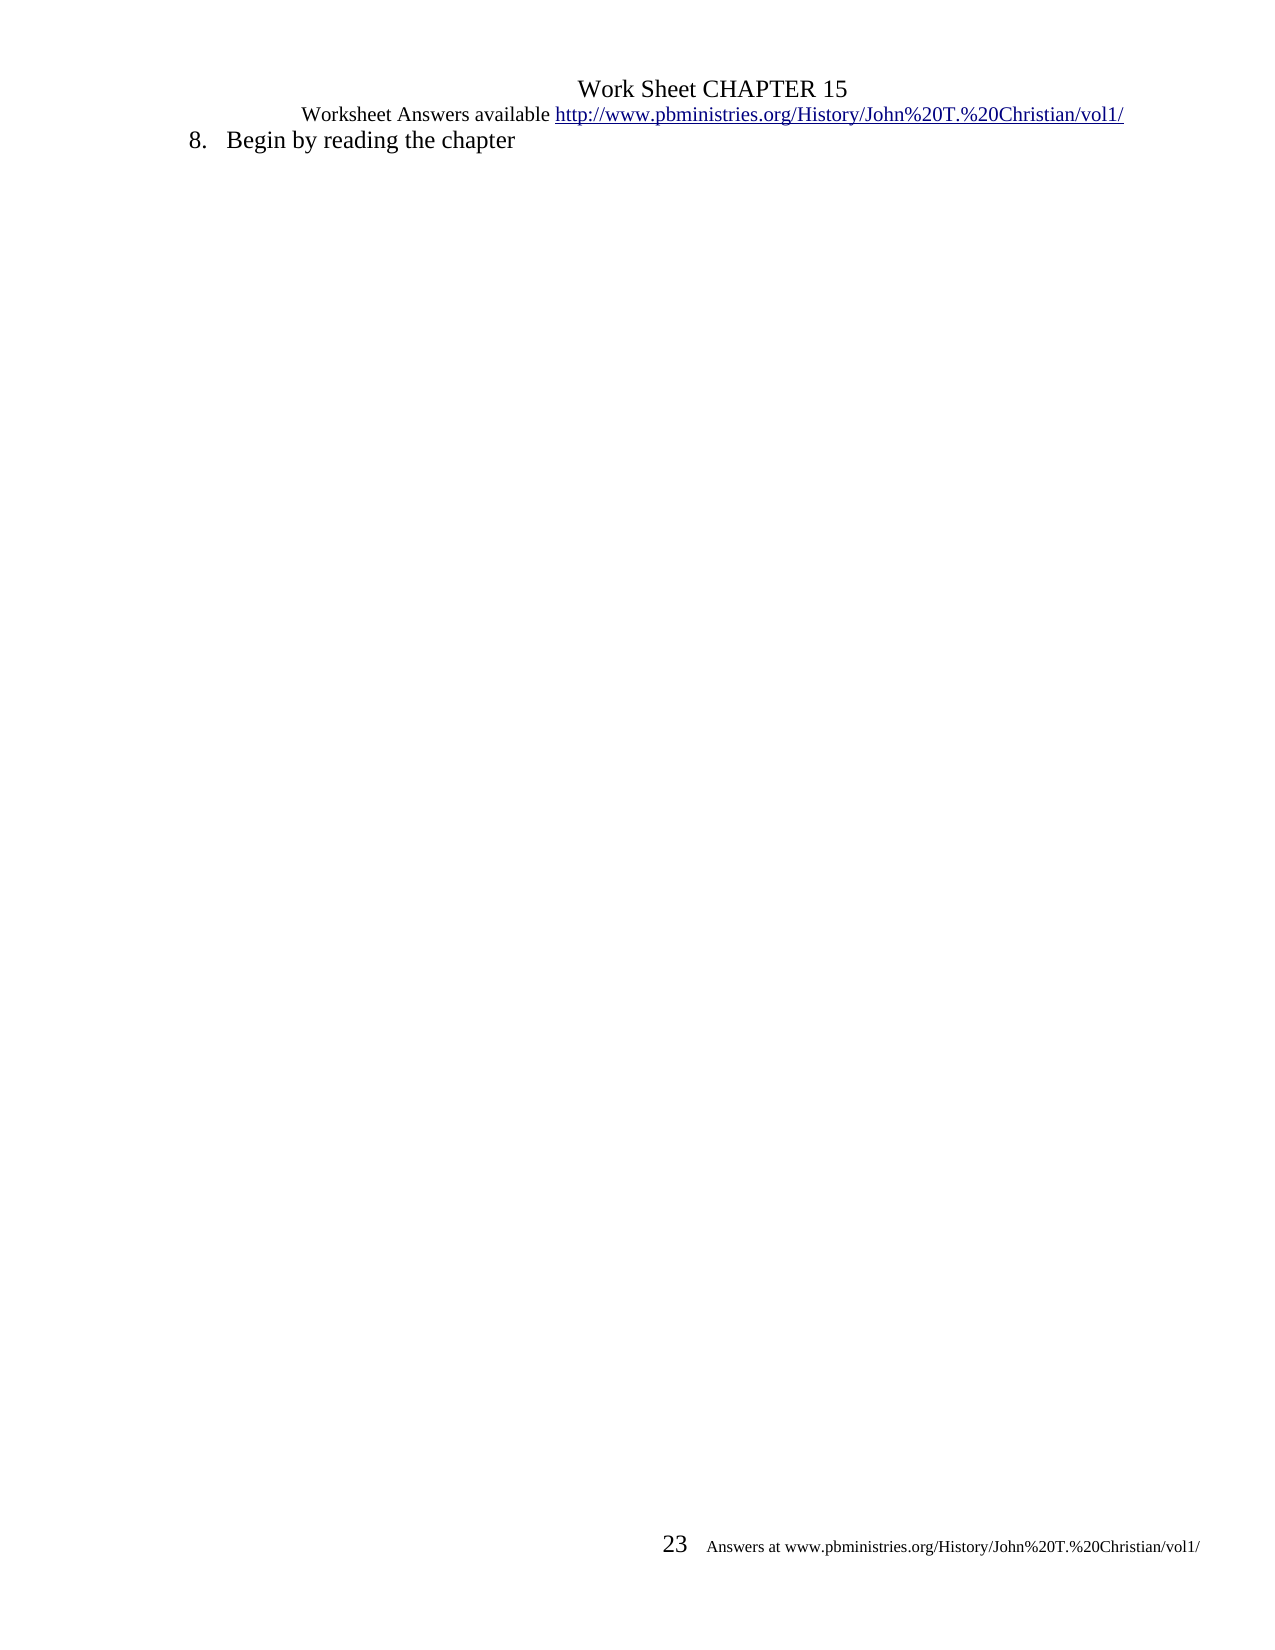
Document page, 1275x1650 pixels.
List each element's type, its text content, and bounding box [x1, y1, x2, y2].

text Work Sheet CHAPTER 15 [225, 75, 1200, 103]
list Begin by reading the chapter [189, 126, 1200, 153]
text Worksheet Answers available http://www.pbministries.org/History/John%20T.%20Christian/vol1/ [225, 103, 1200, 126]
